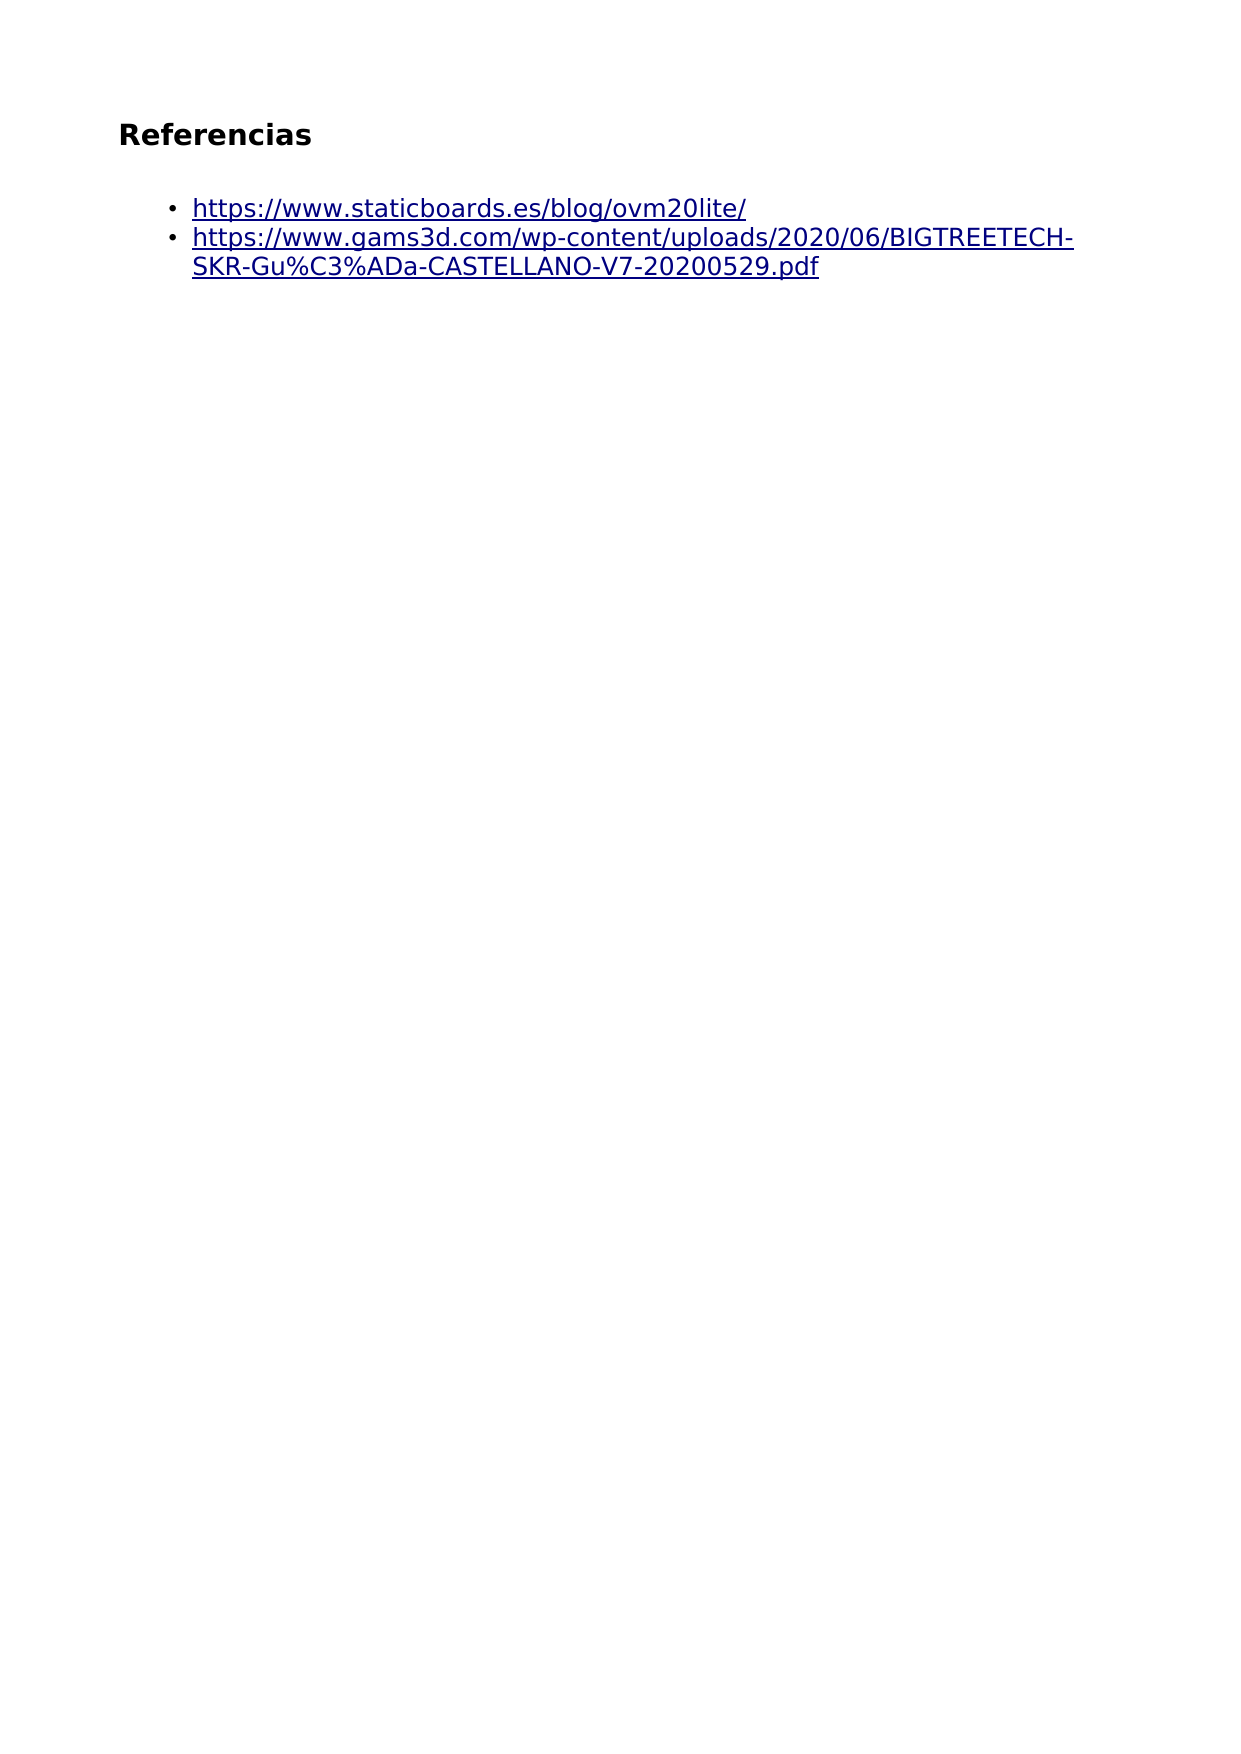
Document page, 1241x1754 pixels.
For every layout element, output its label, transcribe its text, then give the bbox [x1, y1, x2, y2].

subtitle Referencias [118, 118, 1122, 152]
list https://www.staticboards.es/blog/ovm20lite/ [177, 194, 1122, 223]
list https://www.gams3d.com/wp-content/uploads/2020/06/BIGTREETECH-SKR-Gu%C3%ADa-CASTELLANO-V7-20200529.pdf [177, 223, 1122, 282]
